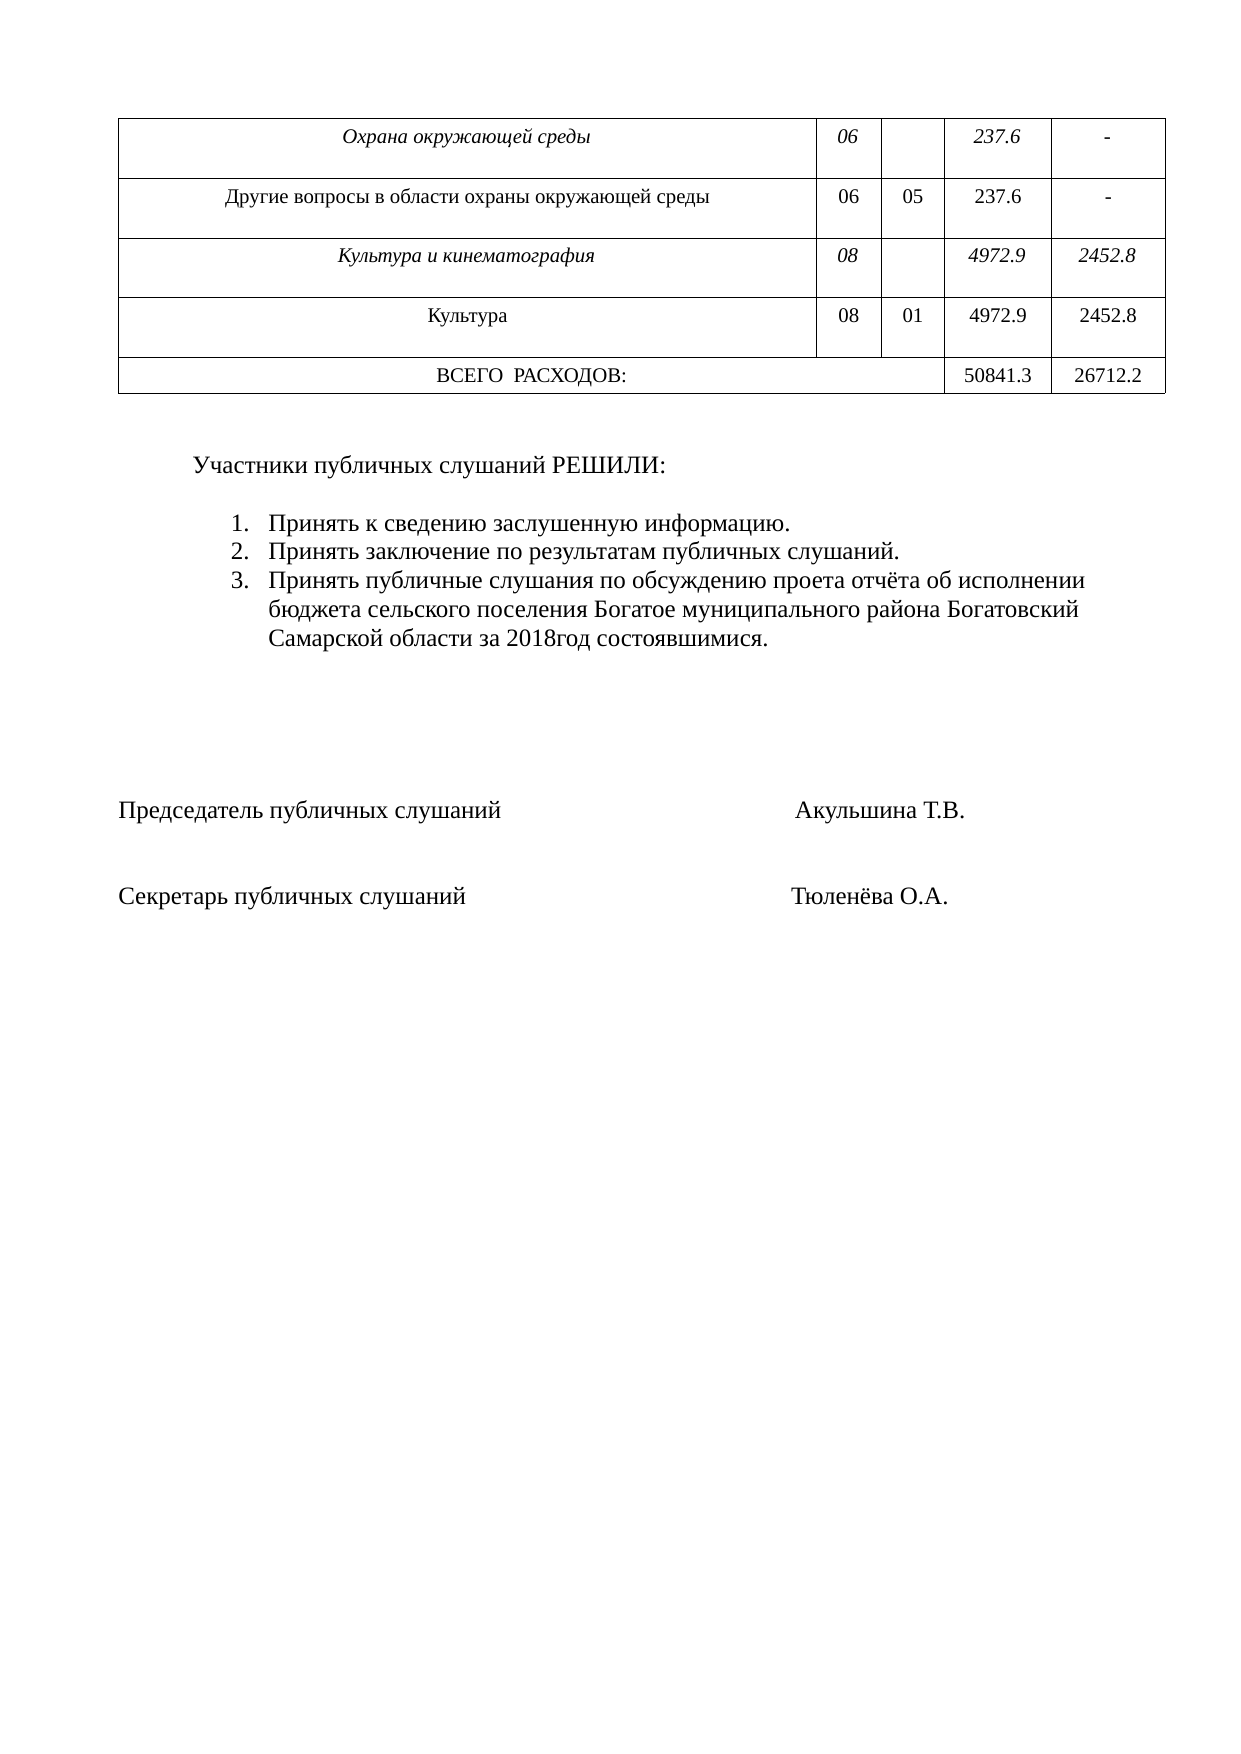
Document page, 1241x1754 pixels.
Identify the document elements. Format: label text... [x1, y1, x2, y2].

list Принять заключение по результатам публичных слушаний. [231, 536, 1165, 565]
text Секретарь публичных слушаний Тюленёва О.А. [118, 881, 1165, 910]
table_cell Другие вопросы в области охраны окружающей среды [119, 179, 816, 237]
table_cell 4972,9 [945, 298, 1051, 357]
table_cell [882, 239, 944, 297]
table_cell 01 [882, 298, 944, 357]
table_cell [882, 119, 944, 178]
table_cell 26712,2 [1052, 358, 1165, 392]
text Председатель публичных слушаний Акульшина Т.В. [118, 795, 1165, 824]
table_cell Культура [119, 298, 816, 357]
table_cell 237,6 [945, 119, 1051, 178]
table_cell Культура и кинематография [119, 239, 816, 297]
list Принять к сведению заслушенную информацию. [231, 508, 1165, 536]
table_cell - [1052, 119, 1165, 178]
table_cell 2452,8 [1052, 298, 1165, 357]
text Участники публичных слушаний РЕШИЛИ: [118, 450, 1165, 479]
table_cell 05 [882, 179, 944, 237]
table_cell 237,6 [945, 179, 1051, 237]
list Принять публичные слушания по обсуждению проета отчёта об исполнении бюджета сельского поселения Богатое муниципального района Богатовский Самарской области за 2018год состоявшимися. [231, 565, 1165, 651]
table_cell ВСЕГО РАСХОДОВ: [119, 358, 944, 392]
table_cell 08 [817, 239, 881, 297]
table_cell 2452,8 [1052, 239, 1165, 297]
table_cell 06 [817, 119, 881, 178]
table_cell Охрана окружающей среды [119, 119, 816, 178]
table_cell 08 [817, 298, 881, 357]
table_cell 06 [817, 179, 881, 237]
table_cell 50841,3 [945, 358, 1051, 392]
table_cell 4972,9 [945, 239, 1051, 297]
table_cell - [1052, 179, 1165, 237]
